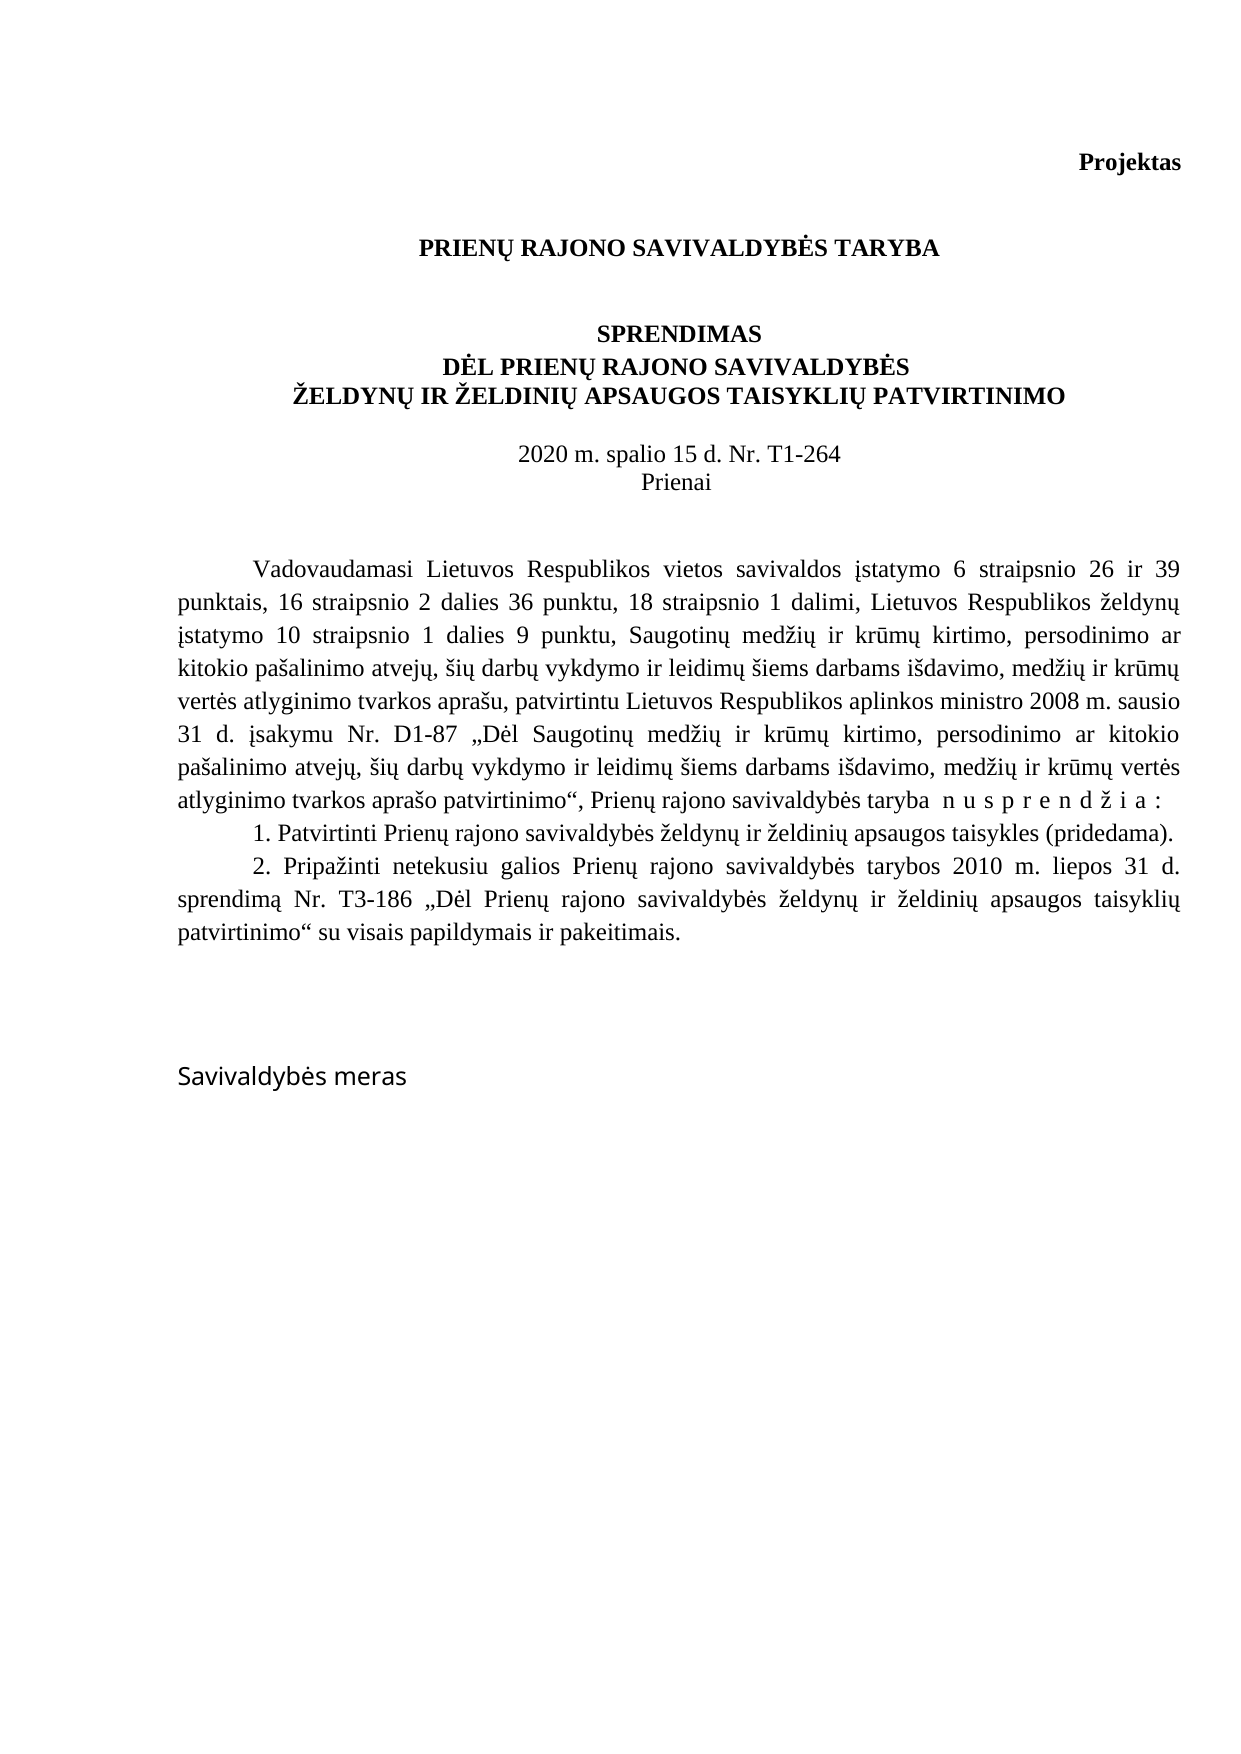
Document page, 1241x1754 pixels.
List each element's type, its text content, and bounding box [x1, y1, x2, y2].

text 2. Pripažinti netekusiu galios Prienų rajono savivaldybės tarybos 2010 m. liepos 31 d. sprendimą Nr. T3-186 „Dėl Prienų rajono savivaldybės želdynų ir želdinių apsaugos taisyklių patvirtinimo“ su visais papildymais ir pakeitimais. [177, 851, 1181, 946]
text Vadovaudamasi Lietuvos Respublikos vietos savivaldos įstatymo 6 straipsnio 26 ir 39 punktais, 16 straipsnio 2 dalies 36 punktu, 18 straipsnio 1 dalimi, Lietuvos Respublikos želdynų įstatymo 10 straipsnio 1 dalies 9 punktu, Saugotinų medžių ir krūmų kirtimo, persodinimo ar kitokio pašalinimo atvejų, šių darbų vykdymo ir leidimų šiems darbams išdavimo, medžių ir krūmų vertės atlyginimo tvarkos aprašu, patvirtintu Lietuvos Respublikos aplinkos ministro 2008 m. sausio 31 d. įsakymu Nr. D1-87 „Dėl Saugotinų medžių ir krūmų kirtimo, persodinimo ar kitokio pašalinimo atvejų, šių darbų vykdymo ir leidimų šiems darbams išdavimo, medžių ir krūmų vertės atlyginimo tvarkos aprašo patvirtinimo“, Prienų rajono savivaldybės taryba nusprendžia: [177, 554, 1181, 813]
text Projektas [177, 147, 1181, 176]
text SPRENDIMAS [177, 319, 1181, 348]
text Prienai [177, 467, 1181, 496]
text ŽELDYNŲ IR ŽELDINIŲ APSAUGOS TAISYKLIŲ PATVIRTINIMO [177, 381, 1181, 410]
text 1. Patvirtinti Prienų rajono savivaldybės želdynų ir želdinių apsaugos taisykles (pridedama). [177, 818, 1181, 847]
text 2020 m. spalio 15 d. Nr. T1-264 [177, 439, 1181, 467]
text DĖL PRIENŲ RAJONO SAVIVALDYBĖS [177, 352, 1181, 381]
text Savivaldybės meras [177, 1059, 1181, 1093]
text PRIENŲ RAJONO SAVIVALDYBĖS TARYBA [177, 233, 1181, 262]
